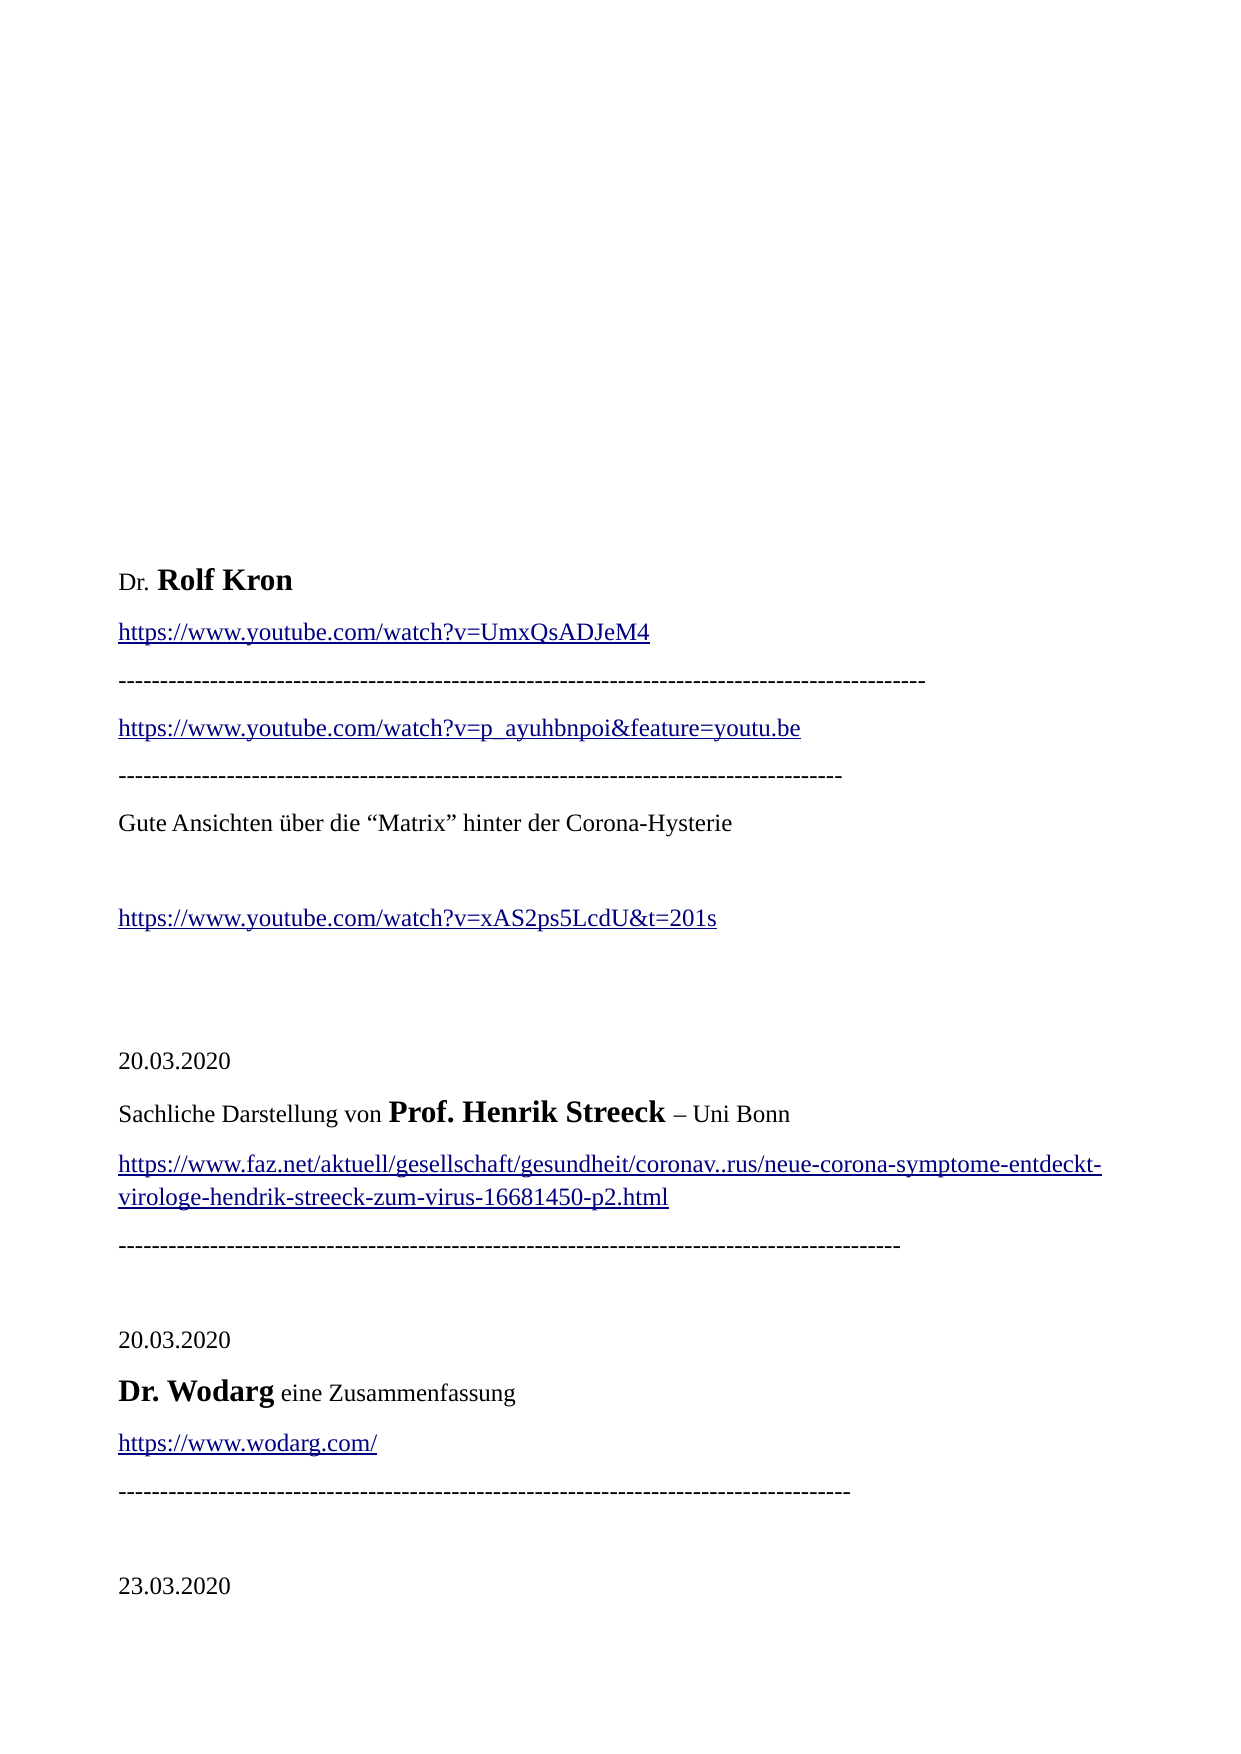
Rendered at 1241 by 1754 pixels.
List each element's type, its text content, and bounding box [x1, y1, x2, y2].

text Gute Ansichten über die “Matrix” hinter der Corona-Hysterie [118, 808, 1122, 837]
text https://www.wodarg.com/ [118, 1428, 1122, 1457]
text https://www.youtube.com/watch?v=p_ayuhbnpoi&feature=youtu.be [118, 713, 1122, 741]
text --------------------------------------------------------------------------------------- [118, 760, 1122, 789]
text Dr. Wodarg eine Zusammenfassung [118, 1373, 1122, 1409]
text 23.03.2020 [118, 1571, 1122, 1600]
text https://www.faz.net/aktuell/gesellschaft/gesundheit/coronav..rus/neue-corona-symptome-entdeckt-virologe-hendrik-streeck-zum-virus-16681450-p2.html [118, 1149, 1122, 1211]
text Dr. Rolf Kron [118, 562, 1122, 597]
text https://www.youtube.com/watch?v=xAS2ps5LcdU&t=201s [118, 903, 1122, 932]
text https://www.youtube.com/watch?v=UmxQsADJeM4 [118, 617, 1122, 646]
text 20.03.2020 [118, 1325, 1122, 1354]
text Sachliche Darstellung von Prof. Henrik Streeck – Uni Bonn [118, 1093, 1122, 1129]
text ------------------------------------------------------------------------------------------------- [118, 665, 1122, 694]
text ---------------------------------------------------------------------------------------------- [118, 1230, 1122, 1259]
text ---------------------------------------------------------------------------------------- [118, 1476, 1122, 1505]
text 20.03.2020 [118, 1046, 1122, 1074]
